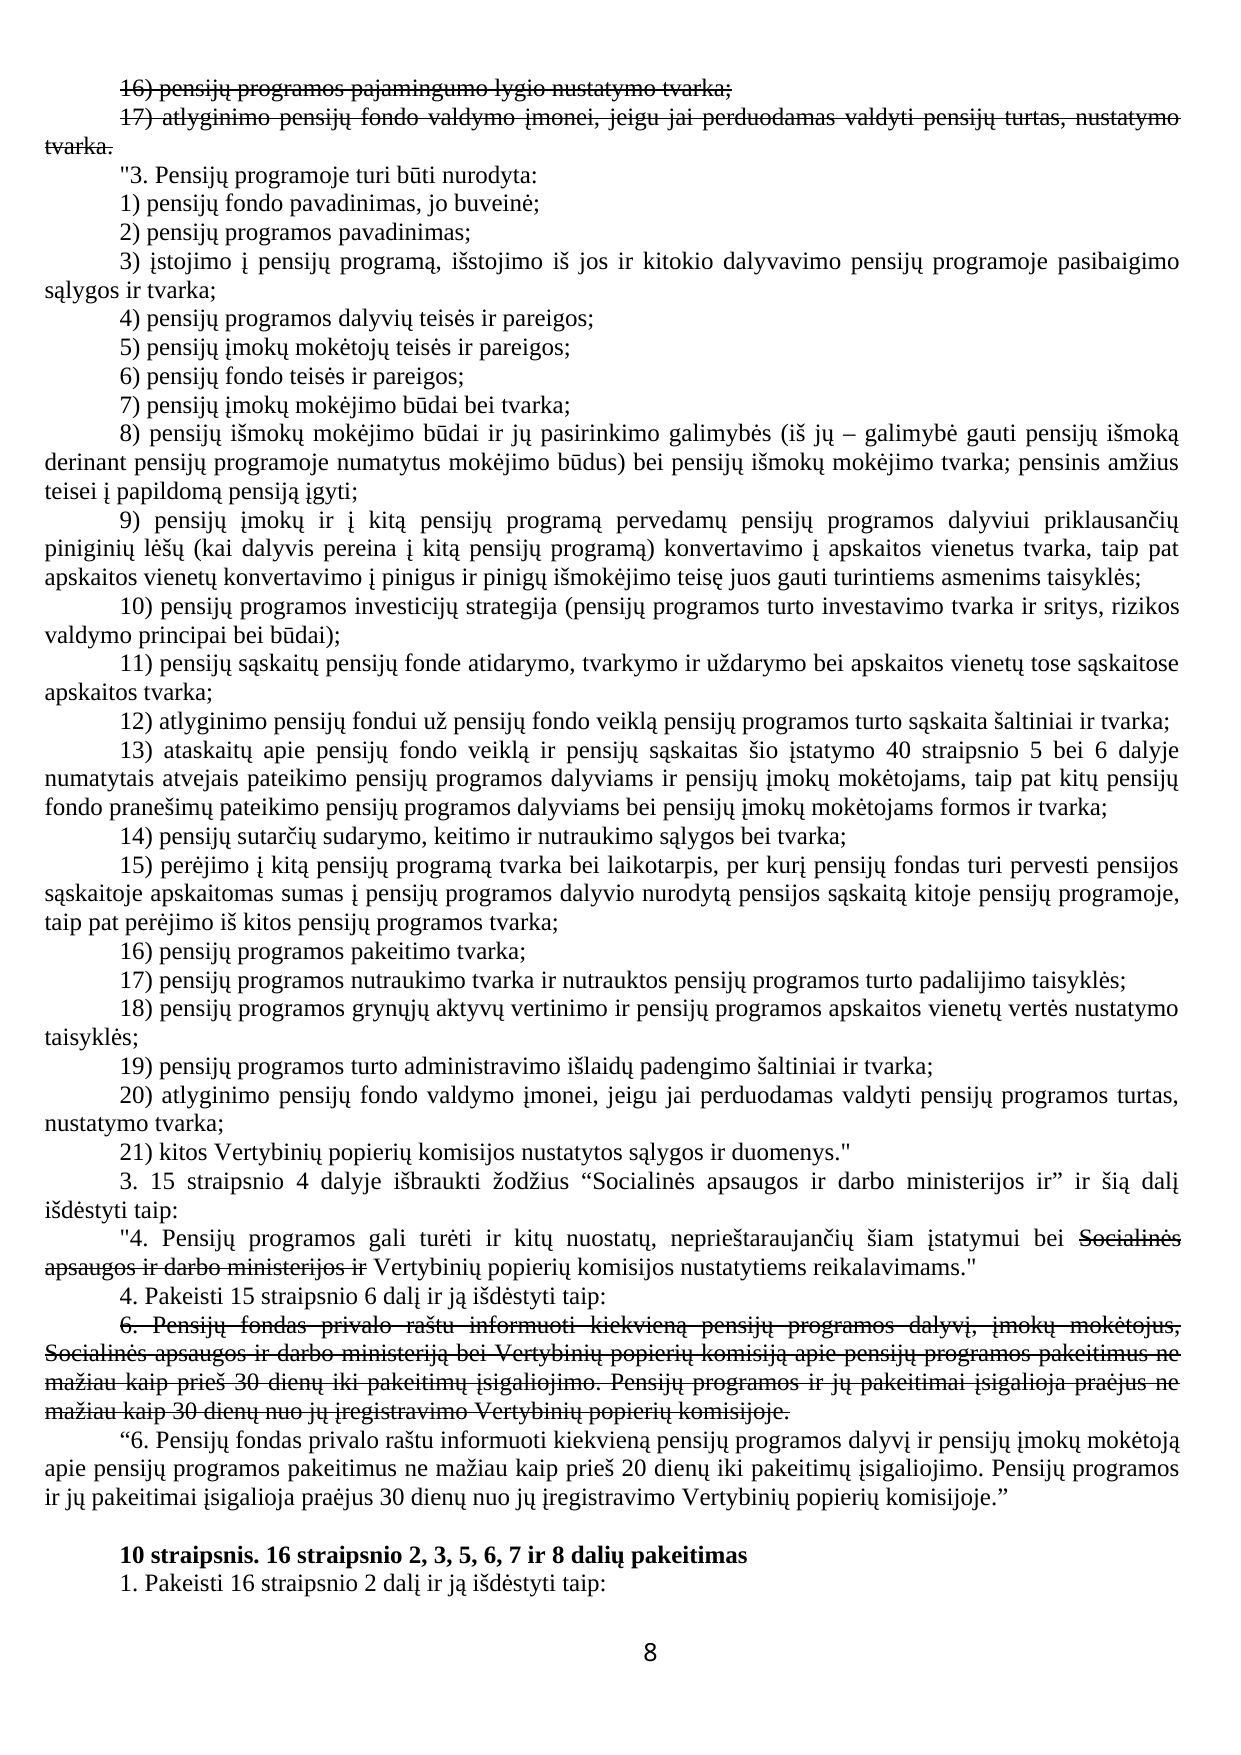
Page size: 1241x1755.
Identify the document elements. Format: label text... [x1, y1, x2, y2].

text 17) atlyginimo pensijų fondo valdymo įmonei, jeigu jai perduodamas valdyti pensijų turtas, nustatymo tvarka. [44, 102, 1181, 160]
text 1. Pakeisti 16 straipsnio 2 dalį ir ją išdėstyti taip: [44, 1568, 1181, 1597]
text "4. Pensijų programos gali turėti ir kitų nuostatų, neprieštaraujančių šiam įstatymui bei Socialinės apsaugos ir darbo ministerijos ir Vertybinių popierių komisijos nustatytiems reikalavimams." [44, 1223, 1181, 1281]
text 19) pensijų programos turto administravimo išlaidų padengimo šaltiniai ir tvarka; [44, 1051, 1181, 1080]
text 4) pensijų programos dalyvių teisės ir pareigos; [44, 303, 1181, 332]
text 10 straipsnis. 16 straipsnio 2, 3, 5, 6, 7 ir 8 dalių pakeitimas [44, 1540, 1181, 1568]
text 6. Pensijų fondas privalo raštu informuoti kiekvieną pensijų programos dalyvį, įmokų mokėtojus, Socialinės apsaugos ir darbo ministeriją bei Vertybinių popierių komisiją apie pensijų programos pakeitimus ne mažiau kaip prieš 30 dienų iki pakeitimų įsigaliojimo. Pensijų programos ir jų pakeitimai įsigalioja praėjus ne mažiau kaip 30 dienų nuo jų įregistravimo Vertybinių popierių komisijoje. [44, 1355, 1181, 1425]
text 2) pensijų programos pavadinimas; [44, 217, 1181, 246]
text 12) atlyginimo pensijų fondui už pensijų fondo veiklą pensijų programos turto sąskaita šaltiniai ir tvarka; [44, 706, 1181, 735]
text 3. 15 straipsnio 4 dalyje išbraukti žodžius “Socialinės apsaugos ir darbo ministerijos ir” ir šią dalį išdėstyti taip: [44, 1166, 1181, 1223]
text 4. Pakeisti 15 straipsnio 6 dalį ir ją išdėstyti taip: [44, 1281, 1181, 1310]
text 14) pensijų sutarčių sudarymo, keitimo ir nutraukimo sąlygos bei tvarka; [44, 821, 1181, 850]
text 11) pensijų sąskaitų pensijų fonde atidarymo, tvarkymo ir uždarymo bei apskaitos vienetų tose sąskaitose apskaitos tvarka; [44, 648, 1181, 706]
text 6. Pensijų fondas privalo raštu informuoti kiekvieną pensijų programos dalyvį, įmokų mokėtojus, Socialinės apsaugos ir darbo ministeriją bei Vertybinių popierių komisiją apie pensijų programos pakeitimus ne mažiau kaip prieš 30 dienų iki pakeitimų įsigaliojimo. Pensijų programos ir jų pakeitimai įsigalioja praėjus ne mažiau kaip 30 dienų nuo jų įregistravimo Vertybinių popierių komisijoje. [44, 1310, 1181, 1354]
text 5) pensijų įmokų mokėtojų teisės ir pareigos; [44, 332, 1181, 361]
text 10) pensijų programos investicijų strategija (pensijų programos turto investavimo tvarka ir sritys, rizikos valdymo principai bei būdai); [44, 591, 1181, 648]
text 1) pensijų fondo pavadinimas, jo buveinė; [44, 188, 1181, 217]
text 7) pensijų įmokų mokėjimo būdai bei tvarka; [44, 390, 1181, 418]
text 3) įstojimo į pensijų programą, išstojimo iš jos ir kitokio dalyvavimo pensijų programoje pasibaigimo sąlygos ir tvarka; [44, 246, 1181, 303]
text 6) pensijų fondo teisės ir pareigos; [44, 361, 1181, 390]
text 15) perėjimo į kitą pensijų programą tvarka bei laikotarpis, per kurį pensijų fondas turi pervesti pensijos sąskaitoje apskaitomas sumas į pensijų programos dalyvio nurodytą pensijos sąskaitą kitoje pensijų programoje, taip pat perėjimo iš kitos pensijų programos tvarka; [44, 850, 1181, 936]
text 16) pensijų programos pajamingumo lygio nustatymo tvarka; [44, 73, 1181, 102]
text 16) pensijų programos pakeitimo tvarka; [44, 936, 1181, 965]
text 9) pensijų įmokų ir į kitą pensijų programą pervedamų pensijų programos dalyviui priklausančių piniginių lėšų (kai dalyvis pereina į kitą pensijų programą) konvertavimo į apskaitos vienetus tvarka, taip pat apskaitos vienetų konvertavimo į pinigus ir pinigų išmokėjimo teisę juos gauti turintiems asmenims taisyklės; [44, 505, 1181, 591]
text 21) kitos Vertybinių popierių komisijos nustatytos sąlygos ir duomenys." [44, 1137, 1181, 1166]
text 17) pensijų programos nutraukimo tvarka ir nutrauktos pensijų programos turto padalijimo taisyklės; [44, 965, 1181, 993]
text 18) pensijų programos grynųjų aktyvų vertinimo ir pensijų programos apskaitos vienetų vertės nustatymo taisyklės; [44, 993, 1181, 1051]
text "3. Pensijų programoje turi būti nurodyta: [44, 160, 1181, 188]
text 20) atlyginimo pensijų fondo valdymo įmonei, jeigu jai perduodamas valdyti pensijų programos turtas, nustatymo tvarka; [44, 1080, 1181, 1137]
text 8) pensijų išmokų mokėjimo būdai ir jų pasirinkimo galimybės (iš jų – galimybė gauti pensijų išmoką derinant pensijų programoje numatytus mokėjimo būdus) bei pensijų išmokų mokėjimo tvarka; pensinis amžius teisei į papildomą pensiją įgyti; [44, 418, 1181, 505]
text 13) ataskaitų apie pensijų fondo veiklą ir pensijų sąskaitas šio įstatymo 40 straipsnio 5 bei 6 dalyje numatytais atvejais pateikimo pensijų programos dalyviams ir pensijų įmokų mokėtojams, taip pat kitų pensijų fondo pranešimų pateikimo pensijų programos dalyviams bei pensijų įmokų mokėtojams formos ir tvarka; [44, 735, 1181, 821]
text “6. Pensijų fondas privalo raštu informuoti kiekvieną pensijų programos dalyvį ir pensijų įmokų mokėtoją apie pensijų programos pakeitimus ne mažiau kaip prieš 20 dienų iki pakeitimų įsigaliojimo. Pensijų programos ir jų pakeitimai įsigalioja praėjus 30 dienų nuo jų įregistravimo Vertybinių popierių komisijoje.” [44, 1425, 1181, 1511]
